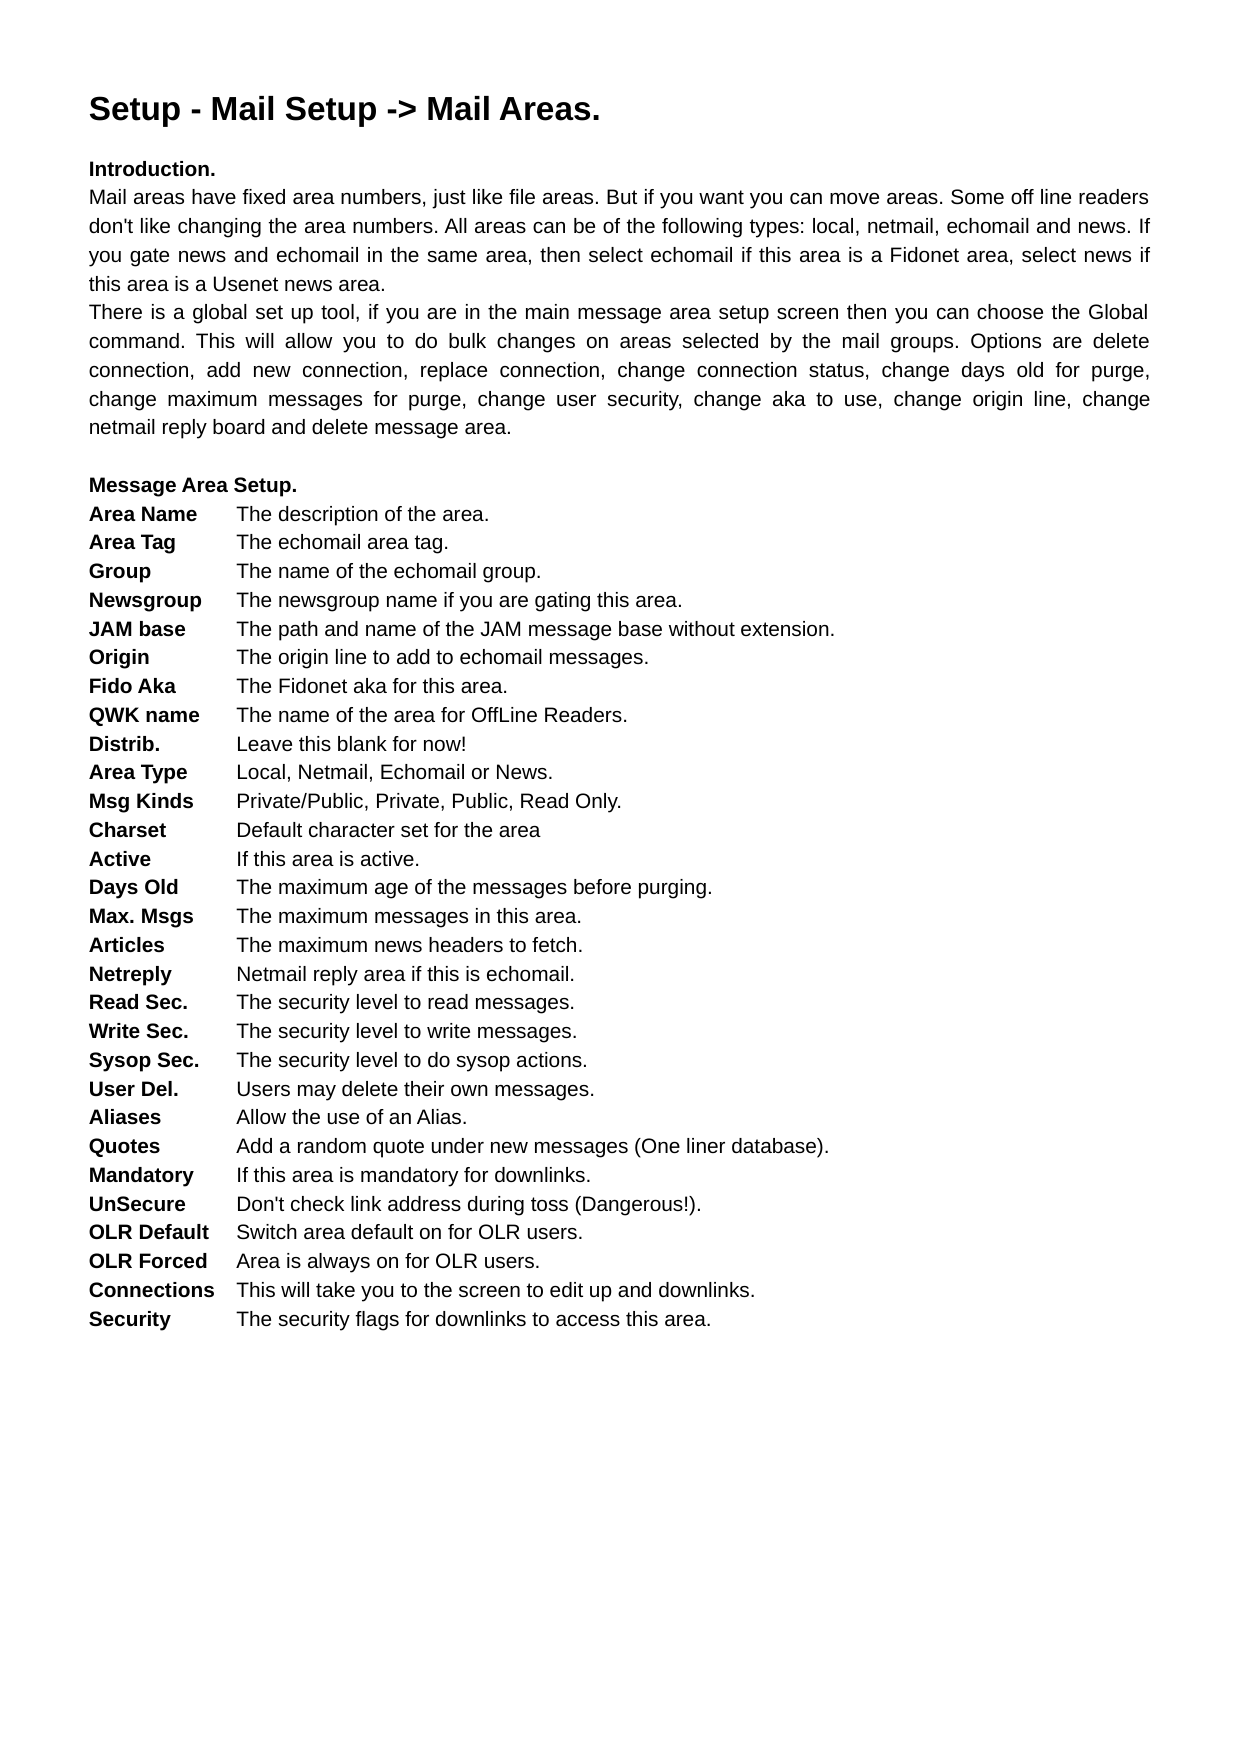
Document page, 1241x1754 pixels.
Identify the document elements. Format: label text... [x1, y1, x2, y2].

text UnSecure Don't check link address during toss (Dangerous!). [88, 1191, 1152, 1215]
text Read Sec. The security level to read messages. [88, 990, 1152, 1014]
text Area Type Local, Netmail, Echomail or News. [88, 760, 1152, 784]
text There is a global set up tool, if you are in the main message area setup screen then you can choose the Global command. This will allow you to do bulk changes on areas selected by the mail groups. Options are delete connection, add new connection, replace connection, change connection status, change days old for purge, change maximum messages for purge, change user security, change aka to use, change origin line, change netmail reply board and delete message area. [88, 300, 1152, 439]
text Area Tag The echomail area tag. [88, 530, 1152, 554]
text Active If this area is active. [88, 846, 1152, 870]
text OLR Forced Area is always on for OLR users. [88, 1249, 1152, 1273]
text QWK name The name of the area for OffLine Readers. [88, 703, 1152, 727]
text Aliases Allow the use of an Alias. [88, 1105, 1152, 1129]
text Group The name of the echomail group. [88, 559, 1152, 583]
text Msg Kinds Private/Public, Private, Public, Read Only. [88, 789, 1152, 813]
text Write Sec. The security level to write messages. [88, 1019, 1152, 1043]
text Distrib. Leave this blank for now! [88, 731, 1152, 755]
text Days Old The maximum age of the messages before purging. [88, 875, 1152, 899]
text Netreply Netmail reply area if this is echomail. [88, 961, 1152, 985]
text Mail areas have fixed area numbers, just like file areas. But if you want you can move areas. Some off line readers don't like changing the area numbers. All areas can be of the following types: local, netmail, echomail and news. If you gate news and echomail in the same area, then select echomail if this area is a Fidonet area, select news if this area is a Usenet news area. [88, 185, 1152, 295]
text Origin The origin line to add to echomail messages. [88, 645, 1152, 669]
text Security The security flags for downlinks to access this area. [88, 1306, 1152, 1330]
text Max. Msgs The maximum messages in this area. [88, 904, 1152, 928]
text Sysop Sec. The security level to do sysop actions. [88, 1048, 1152, 1072]
text Quotes Add a random quote under new messages (One liner database). [88, 1134, 1152, 1158]
text Area Name The description of the area. [88, 501, 1152, 525]
text OLR Default Switch area default on for OLR users. [88, 1220, 1152, 1244]
text Articles The maximum news headers to fetch. [88, 933, 1152, 957]
subtitle Setup - Mail Setup -> Mail Areas. [88, 88, 1152, 127]
text User Del. Users may delete their own messages. [88, 1076, 1152, 1100]
text Connections This will take you to the screen to edit up and downlinks. [88, 1278, 1152, 1302]
text Fido Aka The Fidonet aka for this area. [88, 674, 1152, 698]
text Charset Default character set for the area [88, 818, 1152, 842]
text JAM base The path and name of the JAM message base without extension. [88, 616, 1152, 640]
text Message Area Setup. [88, 473, 1152, 497]
text Mandatory If this area is mandatory for downlinks. [88, 1163, 1152, 1187]
text Introduction. [88, 156, 1152, 180]
text Newsgroup The newsgroup name if you are gating this area. [88, 588, 1152, 612]
